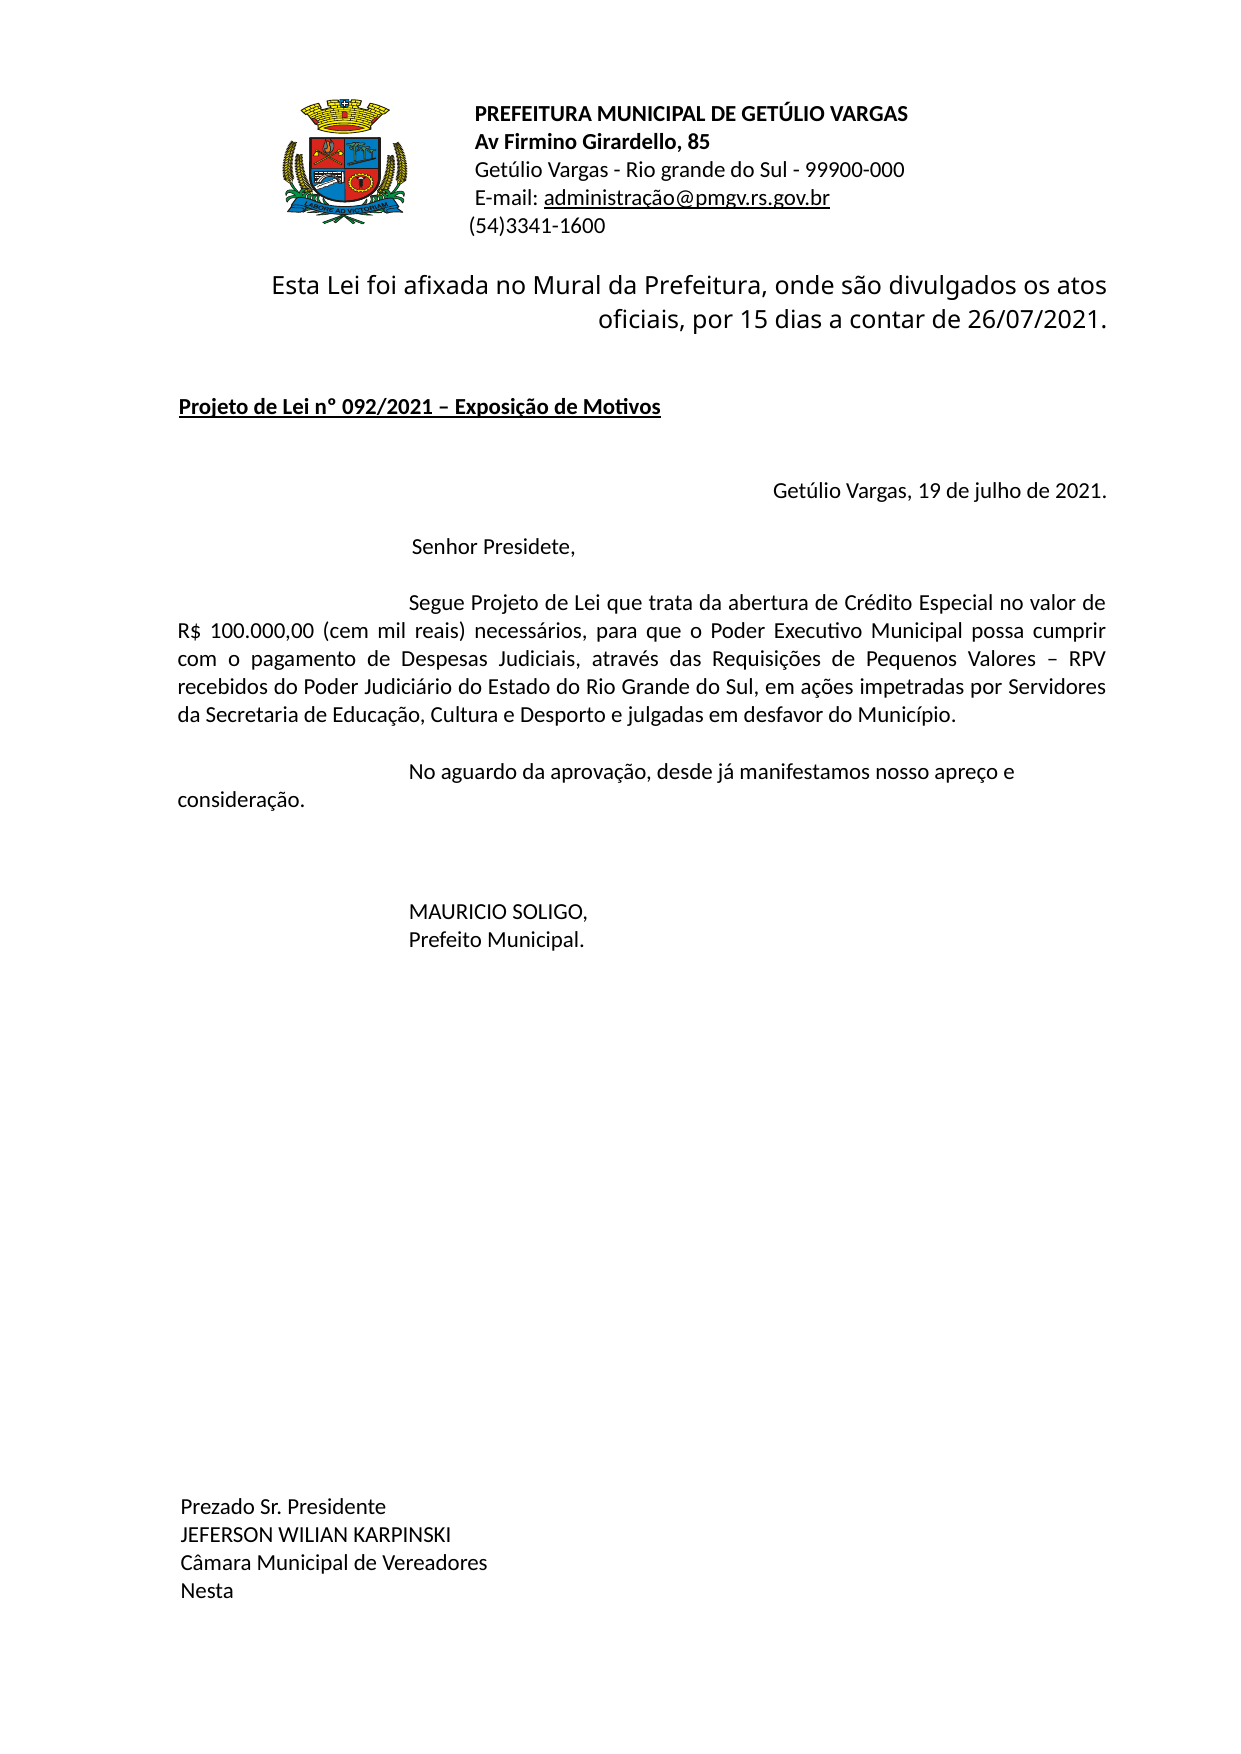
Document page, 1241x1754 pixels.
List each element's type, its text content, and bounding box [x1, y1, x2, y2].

text No aguardo da aprovação, desde já manifestamos nosso apreço e consideração. [177, 757, 1107, 813]
text JEFERSON WILIAN KARPINSKI [180, 1520, 990, 1548]
text Segue Projeto de Lei que trata da abertura de Crédito Especial no valor de R$ 100.000,00 (cem mil reais) necessários, para que o Poder Executivo Municipal possa cumprir com o pagamento de Despesas Judiciais, através das Requisições de Pequenos Valores – RPV recebidos do Poder Judiciário do Estado do Rio Grande do Sul, em ações impetradas por Servidores da Secretaria de Educação, Cultura e Desporto e julgadas em desfavor do Município. [177, 588, 1107, 728]
text Prezado Sr. Presidente [180, 1492, 990, 1520]
text MAURICIO SOLIGO, [177, 897, 1107, 925]
text Prefeito Municipal. [177, 925, 1107, 953]
text Nesta [180, 1576, 990, 1604]
text Getúlio Vargas, 19 de julho de 2021. [177, 476, 1107, 504]
text Câmara Municipal de Vereadores [180, 1548, 990, 1576]
text Projeto de Lei nº 092/2021 – Exposição de Motivos [179, 392, 1107, 420]
text Senhor Presidete, [177, 532, 1107, 560]
text Esta Lei foi afixada no Mural da Prefeitura, onde são divulgados os atos oficiais, por 15 dias a contar de 26/07/2021. [177, 268, 1107, 336]
